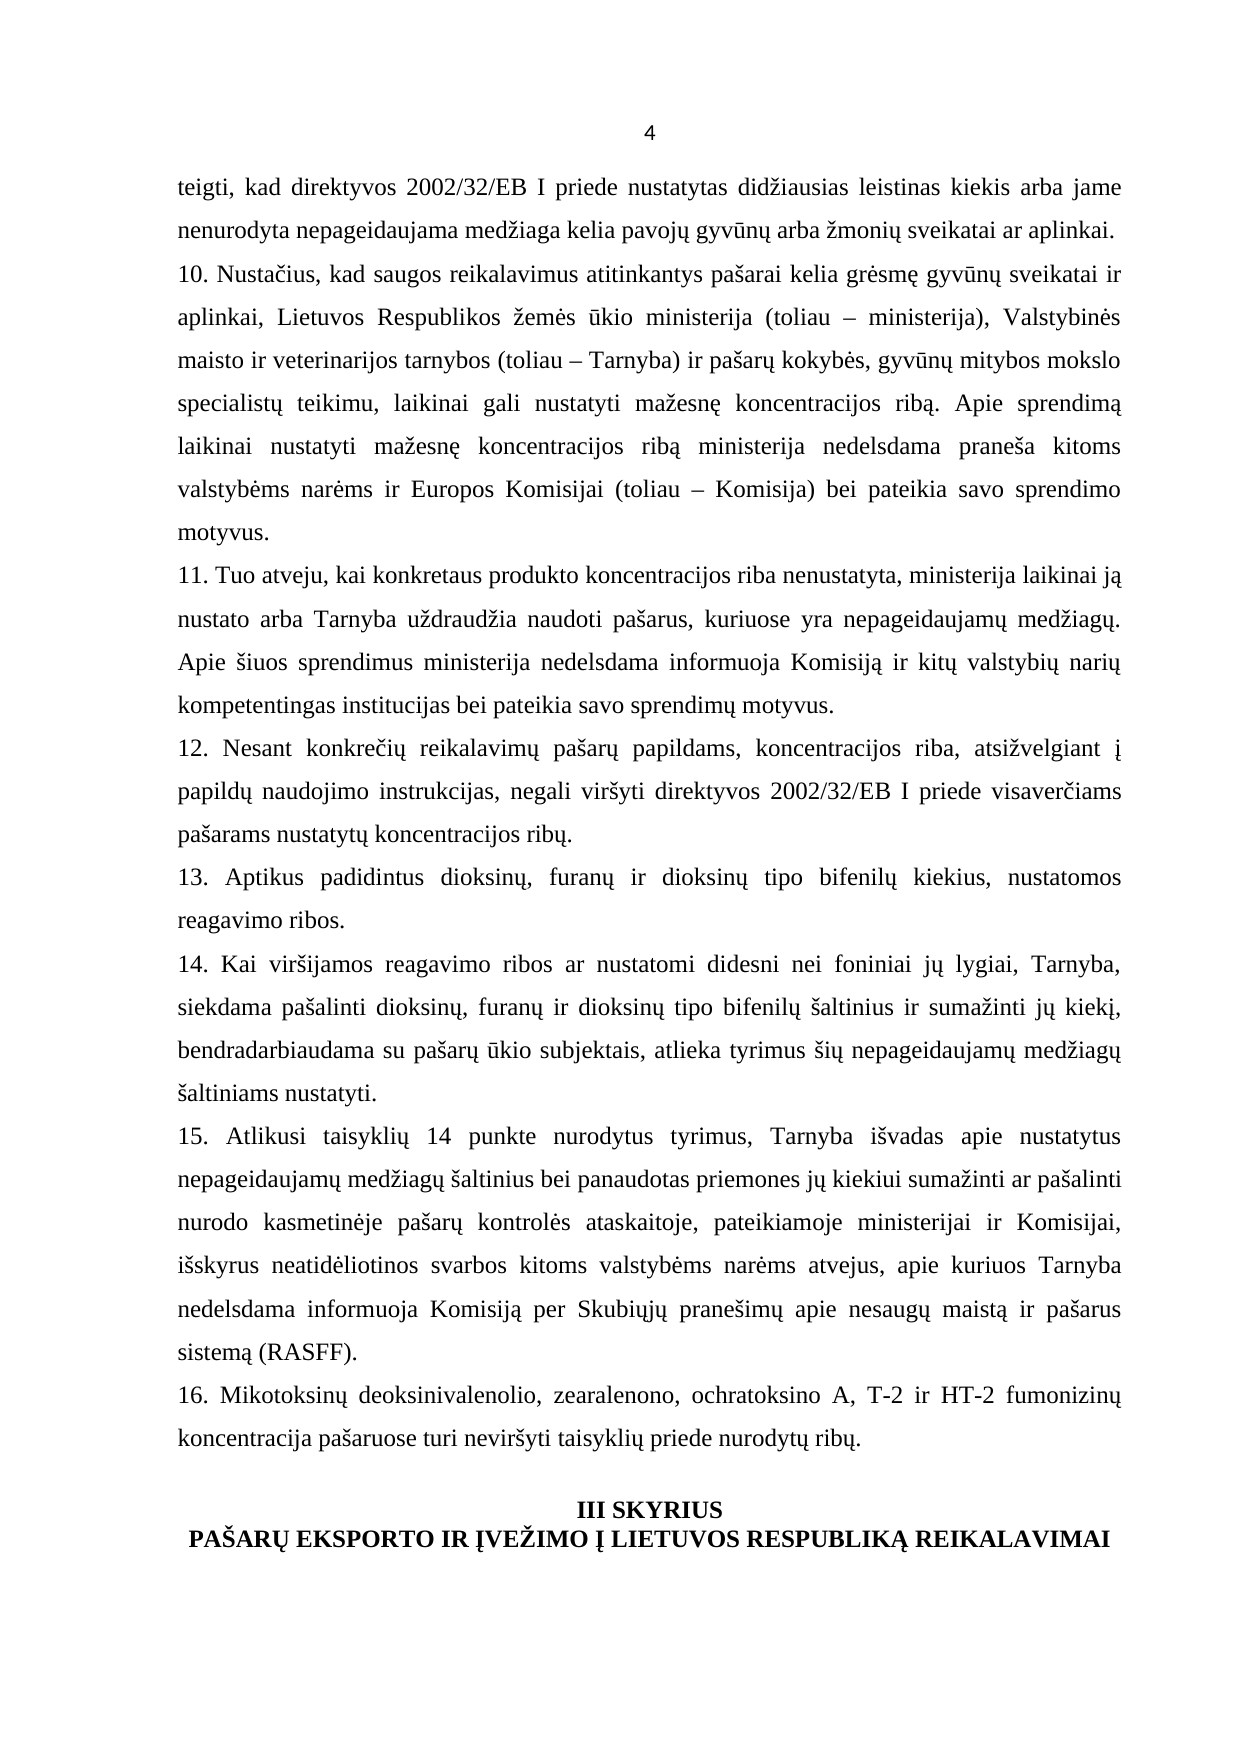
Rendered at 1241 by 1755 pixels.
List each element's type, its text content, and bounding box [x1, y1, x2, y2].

text 13. Aptikus padidintus dioksinų, furanų ir dioksinų tipo bifenilų kiekius, nustatomos reagavimo ribos. [177, 862, 1122, 934]
text teigti, kad direktyvos 2002/32/EB I priede nustatytas didžiausias leistinas kiekis arba jame nenurodyta nepageidaujama medžiaga kelia pavojų gyvūnų arba žmonių sveikatai ar aplinkai. [177, 172, 1122, 244]
text PAŠARŲ EKSPORTO IR ĮVEŽIMO Į LIETUVOS RESPUBLIKĄ REIKALAVIMAI [177, 1524, 1122, 1552]
text 14. Kai viršijamos reagavimo ribos ar nustatomi didesni nei foniniai jų lygiai, Tarnyba, siekdama pašalinti dioksinų, furanų ir dioksinų tipo bifenilų šaltinius ir sumažinti jų kiekį, bendradarbiaudama su pašarų ūkio subjektais, atlieka tyrimus šių nepageidaujamų medžiagų šaltiniams nustatyti. [177, 949, 1122, 1107]
text 11. Tuo atveju, kai konkretaus produkto koncentracijos riba nenustatyta, ministerija laikinai ją nustato arba Tarnyba uždraudžia naudoti pašarus, kuriuose yra nepageidaujamų medžiagų. Apie šiuos sprendimus ministerija nedelsdama informuoja Komisiją ir kitų valstybių narių kompetentingas institucijas bei pateikia savo sprendimų motyvus. [177, 561, 1122, 719]
text III SKYRIUS [177, 1495, 1122, 1524]
text 16. Mikotoksinų deoksinivalenolio, zearalenono, ochratoksino A, T-2 ir HT-2 fumonizinų koncentracija pašaruose turi neviršyti taisyklių priede nurodytų ribų. [177, 1380, 1122, 1452]
text 15. Atlikusi taisyklių 14 punkte nurodytus tyrimus, Tarnyba išvadas apie nustatytus nepageidaujamų medžiagų šaltinius bei panaudotas priemones jų kiekiui sumažinti ar pašalinti nurodo kasmetinėje pašarų kontrolės ataskaitoje, pateikiamoje ministerijai ir Komisijai, išskyrus neatidėliotinos svarbos kitoms valstybėms narėms atvejus, apie kuriuos Tarnyba nedelsdama informuoja Komisiją per Skubiųjų pranešimų apie nesaugų maistą ir pašarus sistemą (RASFF). [177, 1121, 1122, 1366]
text 12. Nesant konkrečių reikalavimų pašarų papildams, koncentracijos riba, atsižvelgiant į papildų naudojimo instrukcijas, negali viršyti direktyvos 2002/32/EB I priede visaverčiams pašarams nustatytų koncentracijos ribų. [177, 733, 1122, 848]
text 10. Nustačius, kad saugos reikalavimus atitinkantys pašarai kelia grėsmę gyvūnų sveikatai ir aplinkai, Lietuvos Respublikos žemės ūkio ministerija (toliau – ministerija), Valstybinės maisto ir veterinarijos tarnybos (toliau – Tarnyba) ir pašarų kokybės, gyvūnų mitybos mokslo specialistų teikimu, laikinai gali nustatyti mažesnę koncentracijos ribą. Apie sprendimą laikinai nustatyti mažesnę koncentracijos ribą ministerija nedelsdama praneša kitoms valstybėms narėms ir Europos Komisijai (toliau – Komisija) bei pateikia savo sprendimo motyvus. [177, 259, 1122, 546]
